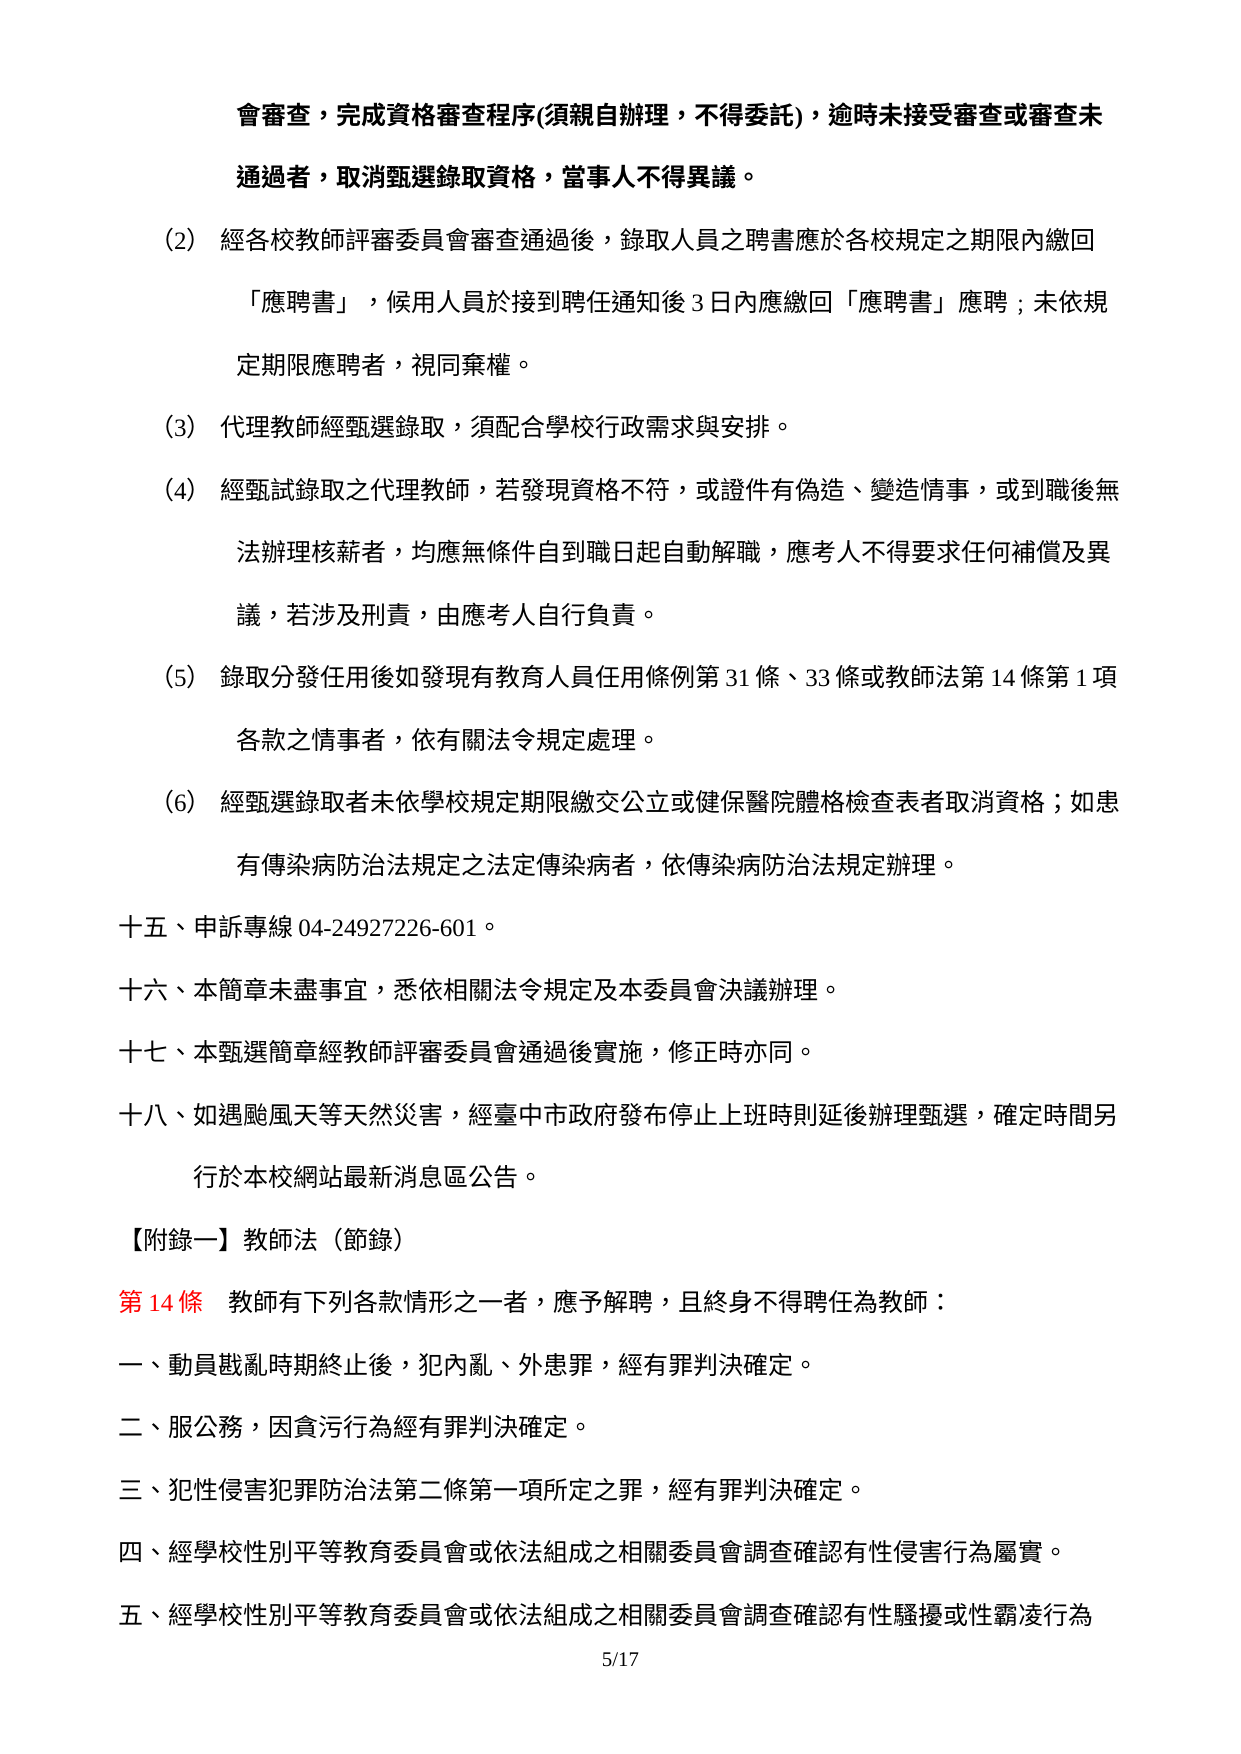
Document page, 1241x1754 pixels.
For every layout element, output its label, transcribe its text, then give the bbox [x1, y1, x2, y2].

text 【附錄一】教師法（節錄） [118, 1197, 1122, 1259]
text 十七、本甄選簡章經教師評審委員會通過後實施，修正時亦同。 [118, 1009, 1122, 1072]
list 會審查，完成資格審查程序(須親自辦理，不得委託)，逾時未接受審查或審查未通過者，取消甄選錄取資格，當事人不得異議。 [149, 72, 1122, 197]
list 代理教師經甄選錄取，須配合學校行政需求與安排。 [149, 384, 1122, 447]
text 十六、本簡章未盡事宜，悉依相關法令規定及本委員會決議辦理。 [118, 947, 1122, 1009]
text 十五、申訴專線04-24927226-601。 [118, 884, 1122, 947]
list 經甄選錄取者未依學校規定期限繳交公立或健保醫院體格檢查表者取消資格；如患有傳染病防治法規定之法定傳染病者，依傳染病防治法規定辦理。 [149, 759, 1122, 884]
list 經各校教師評審委員會審查通過後，錄取人員之聘書應於各校規定之期限內繳回「應聘書」，候用人員於接到聘任通知後3日內應繳回「應聘書」應聘﹔未依規定期限應聘者，視同棄權。 [149, 197, 1122, 384]
list 錄取分發任用後如發現有教育人員任用條例第31條、33條或教師法第14條第1項各款之情事者，依有關法令規定處理。 [149, 634, 1122, 759]
text 第14條 教師有下列各款情形之一者，應予解聘，且終身不得聘任為教師： 一、動員戡亂時期終止後，犯內亂、外患罪，經有罪判決確定。 二、服公務，因貪污行為經有罪判決確定。 三、犯性侵害犯罪防治法第二條第一項所定之罪，經有罪判決確定。 四、經學校性別平等教育委員會或依法組成之相關委員會調查確認有性侵害行為屬實。 五、經學校性別平等教育委員會或依法組成之相關委員會調查確認有性騷擾或性霸凌行為 [118, 1259, 1122, 1634]
text 十八、如遇颱風天等天然災害，經臺中市政府發布停止上班時則延後辦理甄選，確定時間另行於本校網站最新消息區公告。 [118, 1072, 1122, 1197]
list 經甄試錄取之代理教師，若發現資格不符，或證件有偽造、變造情事，或到職後無法辦理核薪者，均應無條件自到職日起自動解職，應考人不得要求任何補償及異議，若涉及刑責，由應考人自行負責。 [149, 447, 1122, 634]
